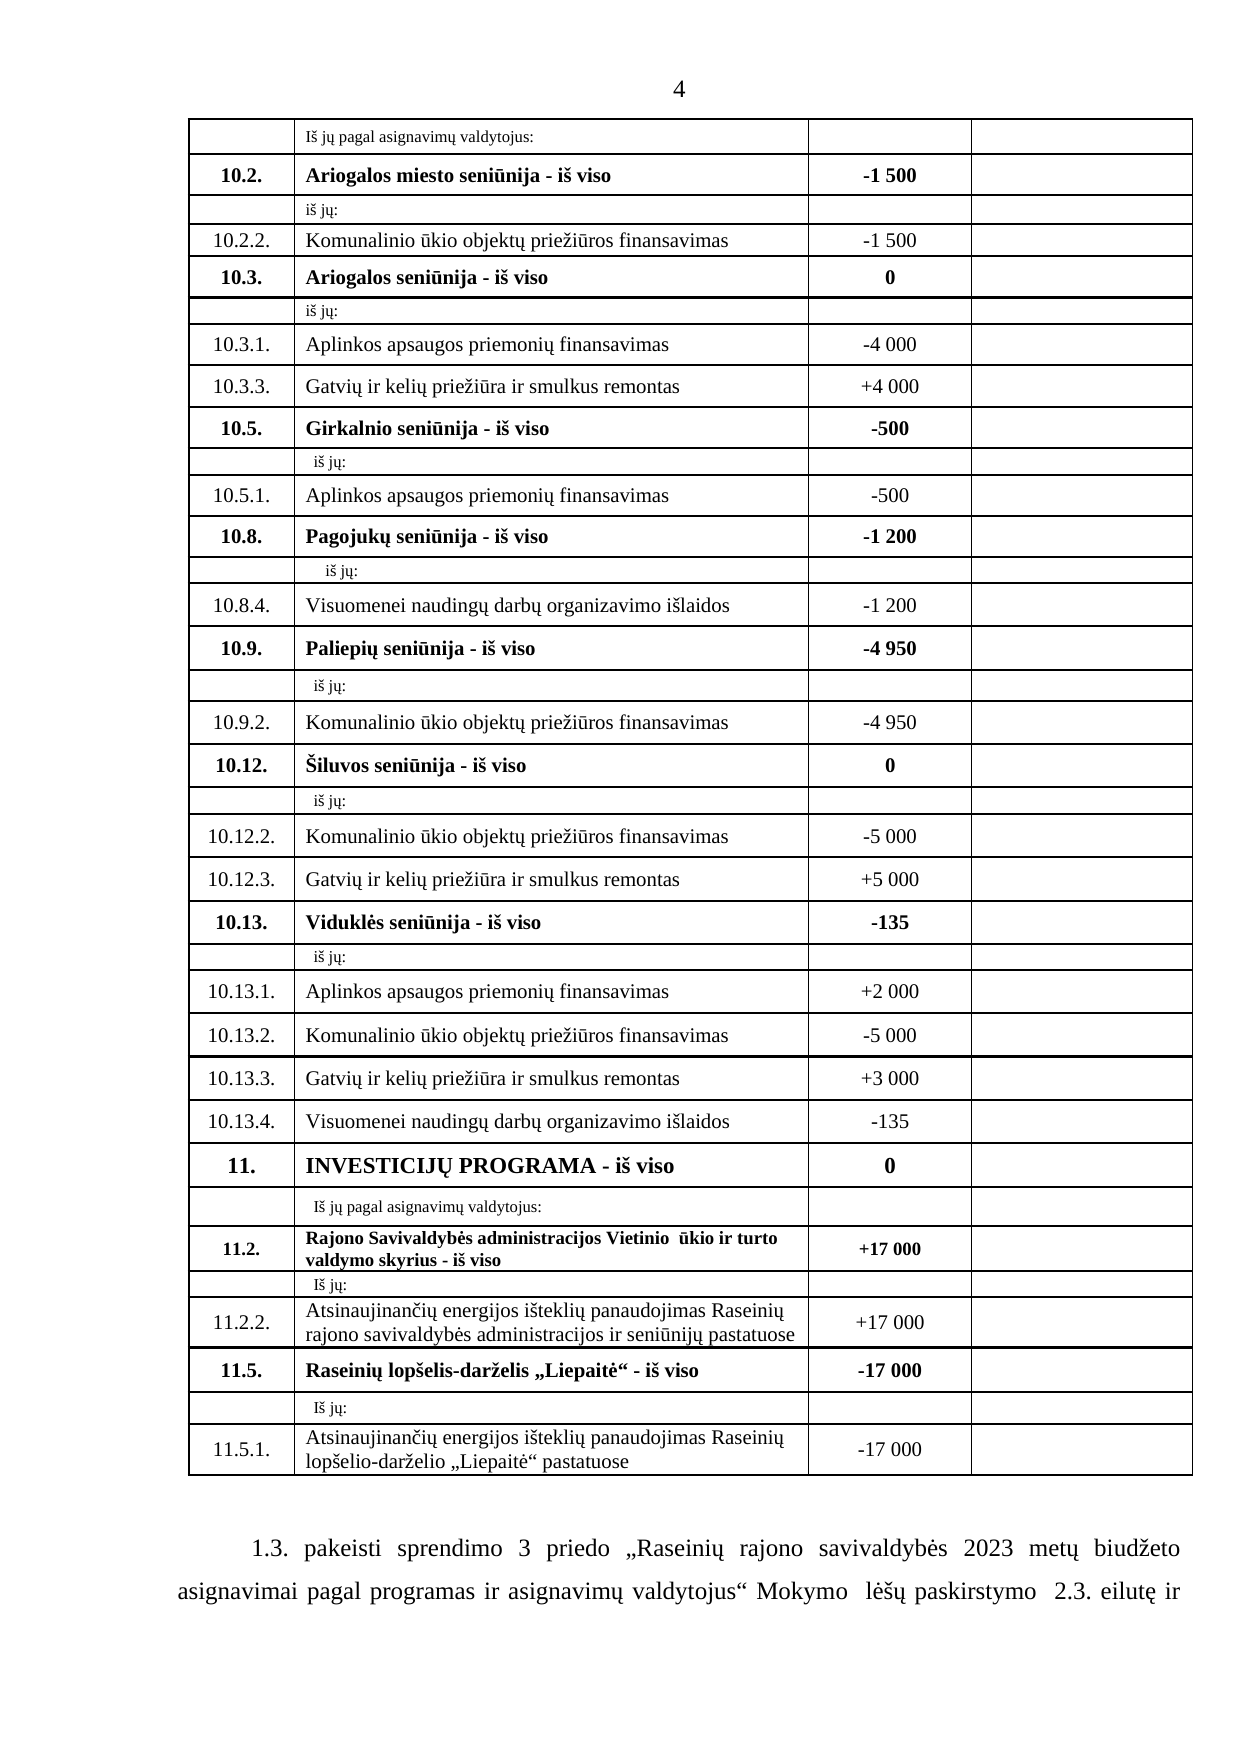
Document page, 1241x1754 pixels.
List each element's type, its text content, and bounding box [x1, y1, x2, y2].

table_cell [972, 517, 1192, 556]
table_cell 10.5. [190, 408, 294, 447]
table_cell Ariogalos seniūnija - iš viso [295, 257, 808, 296]
table_cell -17 000 [809, 1349, 971, 1391]
table_cell [972, 257, 1192, 296]
table_cell [972, 945, 1192, 969]
table_cell Visuomenei naudingų darbų organizavimo išlaidos [295, 1101, 808, 1142]
table_cell Komunalinio ūkio objektų priežiūros finansavimas [295, 225, 808, 255]
table_cell Aplinkos apsaugos priemonių finansavimas [295, 971, 808, 1012]
table_cell Gatvių ir kelių priežiūra ir smulkus remontas [295, 366, 808, 406]
table_cell iš jų: [295, 558, 808, 582]
table_cell Ariogalos miesto seniūnija - iš viso [295, 155, 808, 194]
table_cell [190, 1188, 294, 1225]
table_cell Šiluvos seniūnija - iš viso [295, 745, 808, 786]
table_cell 0 [809, 257, 971, 296]
table_cell Komunalinio ūkio objektų priežiūros finansavimas [295, 1014, 808, 1055]
table_cell 11.5. [190, 1349, 294, 1391]
table_cell -135 [809, 902, 971, 943]
table_cell Iš jų pagal asignavimų valdytojus: [295, 120, 808, 153]
table_cell [972, 1349, 1192, 1391]
table_cell +5 000 [809, 858, 971, 899]
table_cell Rajono Savivaldybės administracijos Vietinio ūkio ir turto valdymo skyrius - iš viso [295, 1227, 808, 1270]
table_cell [809, 299, 971, 322]
table_cell Aplinkos apsaugos priemonių finansavimas [295, 325, 808, 364]
table_cell Gatvių ir kelių priežiūra ir smulkus remontas [295, 1058, 808, 1098]
table_cell -1 500 [809, 155, 971, 194]
table_cell [972, 745, 1192, 786]
table_cell 10.13. [190, 902, 294, 943]
table_cell [809, 1393, 971, 1423]
table_cell [190, 788, 294, 813]
table_cell [809, 196, 971, 223]
table_cell [809, 120, 971, 153]
table_cell [972, 120, 1192, 153]
table_cell [809, 671, 971, 699]
table_cell -5 000 [809, 1014, 971, 1055]
table_cell 11.5.1. [190, 1425, 294, 1473]
table_cell [972, 627, 1192, 668]
table_cell iš jų: [295, 196, 808, 223]
table_cell [972, 1101, 1192, 1142]
table_cell -1 200 [809, 584, 971, 625]
table_cell Visuomenei naudingų darbų organizavimo išlaidos [295, 584, 808, 625]
table_cell 10.2.2. [190, 225, 294, 255]
table_cell [190, 945, 294, 969]
table_cell Iš jų pagal asignavimų valdytojus: [295, 1188, 808, 1225]
table_cell 10.12.3. [190, 858, 294, 899]
table_cell [972, 1272, 1192, 1296]
table_cell 10.9.2. [190, 702, 294, 743]
table_cell [972, 788, 1192, 813]
table_cell [972, 1144, 1192, 1186]
table_cell [190, 1393, 294, 1423]
table_cell iš jų: [295, 449, 808, 473]
table_cell [972, 902, 1192, 943]
table_cell 11.2. [190, 1227, 294, 1270]
table_cell 10.2. [190, 155, 294, 194]
table_cell [972, 558, 1192, 582]
table_cell Raseinių lopšelis-darželis „Liepaitė“ - iš viso [295, 1349, 808, 1391]
table_cell [972, 584, 1192, 625]
table_cell Iš jų: [295, 1272, 808, 1296]
table_cell Girkalnio seniūnija - iš viso [295, 408, 808, 447]
table_cell +17 000 [809, 1298, 971, 1346]
table_cell Pagojukų seniūnija - iš viso [295, 517, 808, 556]
table_cell 10.12.2. [190, 815, 294, 856]
table_cell 10.3.3. [190, 366, 294, 406]
table_cell -4 000 [809, 325, 971, 364]
table_cell iš jų: [295, 945, 808, 969]
table_cell +2 000 [809, 971, 971, 1012]
table_cell [972, 225, 1192, 255]
table_cell 10.12. [190, 745, 294, 786]
table_cell -17 000 [809, 1425, 971, 1473]
table_cell [972, 702, 1192, 743]
table_cell [972, 1058, 1192, 1098]
table_cell +4 000 [809, 366, 971, 406]
table_cell Atsinaujinančių energijos išteklių panaudojimas Raseinių lopšelio-darželio „Liepaitė“ pastatuose [295, 1425, 808, 1473]
table_cell iš jų: [295, 671, 808, 699]
table_cell Iš jų: [295, 1393, 808, 1423]
table_cell 10.13.1. [190, 971, 294, 1012]
table_cell [809, 558, 971, 582]
table_cell +3 000 [809, 1058, 971, 1098]
table_cell iš jų: [295, 299, 808, 322]
table_cell Komunalinio ūkio objektų priežiūros finansavimas [295, 702, 808, 743]
table_cell [190, 449, 294, 473]
table_cell [972, 476, 1192, 515]
table_cell [972, 1425, 1192, 1473]
table_cell [190, 299, 294, 322]
table_cell [972, 366, 1192, 406]
table_cell Viduklės seniūnija - iš viso [295, 902, 808, 943]
table_cell [972, 408, 1192, 447]
table_cell [972, 299, 1192, 322]
table_cell Komunalinio ūkio objektų priežiūros finansavimas [295, 815, 808, 856]
table_cell [972, 1393, 1192, 1423]
table_cell Paliepių seniūnija - iš viso [295, 627, 808, 668]
text 1.3. pakeisti sprendimo 3 priedo „Raseinių rajono savivaldybės 2023 metų biudžeto asignavimai pagal programas ir asignavimų valdytojus“ Mokymo lėšų paskirstymo 2.3. eilutę ir [177, 1533, 1181, 1605]
table_cell Aplinkos apsaugos priemonių finansavimas [295, 476, 808, 515]
table_cell 10.3.1. [190, 325, 294, 364]
table_cell 10.9. [190, 627, 294, 668]
table_cell 10.3. [190, 257, 294, 296]
table_cell [972, 1188, 1192, 1225]
table_cell 11. [190, 1144, 294, 1186]
table_cell -1 200 [809, 517, 971, 556]
table_cell 10.13.4. [190, 1101, 294, 1142]
table_cell -4 950 [809, 627, 971, 668]
table_cell [972, 196, 1192, 223]
table_cell -4 950 [809, 702, 971, 743]
table_cell [972, 971, 1192, 1012]
table_cell [972, 449, 1192, 473]
table_cell [809, 1188, 971, 1225]
table_cell -1 500 [809, 225, 971, 255]
table_cell [972, 671, 1192, 699]
table_cell [190, 196, 294, 223]
table_cell 10.8. [190, 517, 294, 556]
table_cell [972, 1227, 1192, 1270]
table_cell [972, 815, 1192, 856]
table_cell [972, 858, 1192, 899]
table_cell 10.5.1. [190, 476, 294, 515]
table_cell -500 [809, 476, 971, 515]
table_cell Atsinaujinančių energijos išteklių panaudojimas Raseinių rajono savivaldybės administracijos ir seniūnijų pastatuose [295, 1298, 808, 1346]
table_cell [972, 1014, 1192, 1055]
table_cell -5 000 [809, 815, 971, 856]
table_cell 11.2.2. [190, 1298, 294, 1346]
table_cell [190, 671, 294, 699]
table_cell +17 000 [809, 1227, 971, 1270]
table_cell [809, 449, 971, 473]
table_cell [809, 1272, 971, 1296]
table_cell Gatvių ir kelių priežiūra ir smulkus remontas [295, 858, 808, 899]
table_cell 0 [809, 745, 971, 786]
table_cell [809, 788, 971, 813]
table_cell [809, 945, 971, 969]
table_cell [190, 120, 294, 153]
table_cell INVESTICIJŲ PROGRAMA - iš viso [295, 1144, 808, 1186]
table_cell [190, 1272, 294, 1296]
table_cell 10.13.3. [190, 1058, 294, 1098]
table_cell 10.13.2. [190, 1014, 294, 1055]
table_cell -135 [809, 1101, 971, 1142]
table_cell -500 [809, 408, 971, 447]
table_cell 10.8.4. [190, 584, 294, 625]
table_cell 0 [809, 1144, 971, 1186]
table_cell [972, 325, 1192, 364]
table_cell [972, 1298, 1192, 1346]
table_cell [190, 558, 294, 582]
table_cell iš jų: [295, 788, 808, 813]
table_cell [972, 155, 1192, 194]
